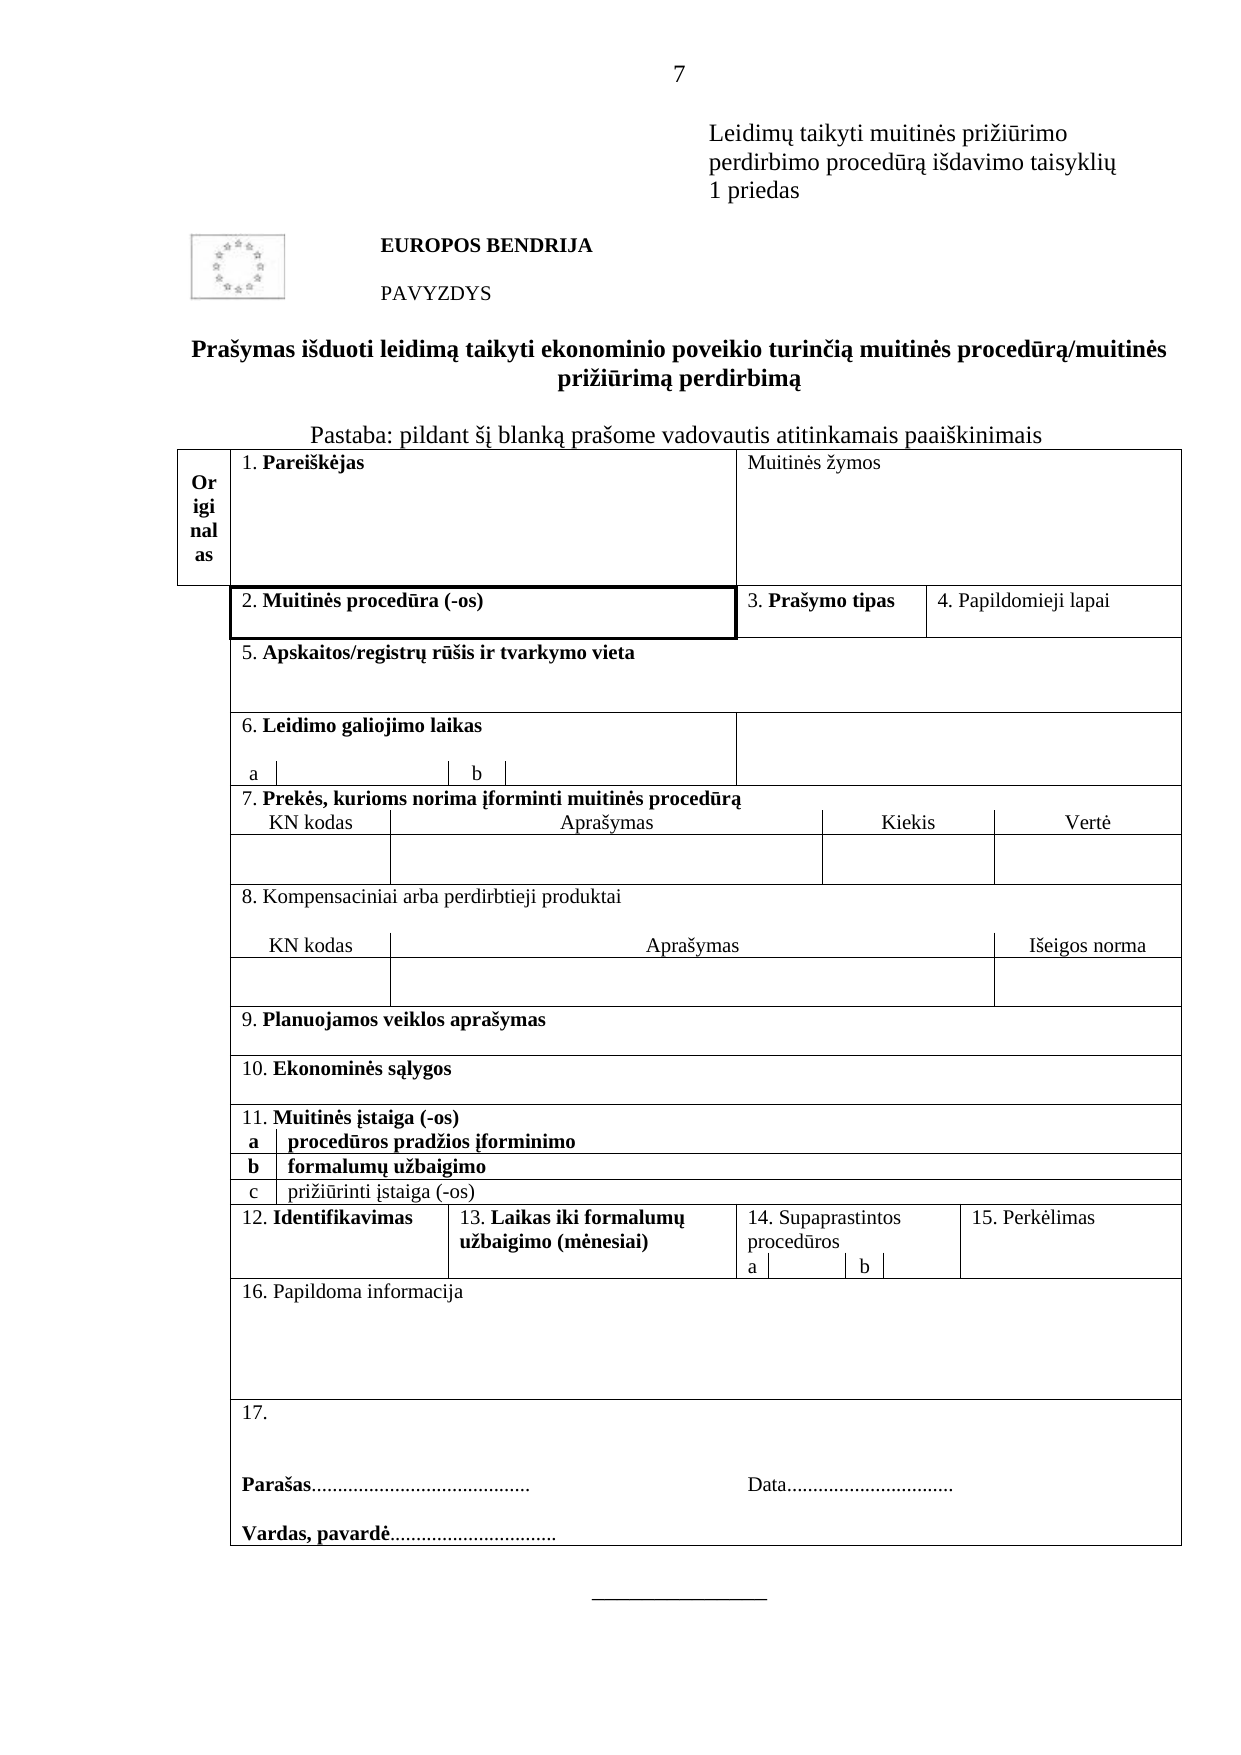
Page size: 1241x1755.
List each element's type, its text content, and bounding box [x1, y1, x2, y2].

table_cell 13. Laikas iki formalumų užbaigimo (mėnesiai) [449, 1205, 736, 1253]
table_cell a [231, 761, 276, 785]
table_cell [177, 637, 230, 712]
table_cell 2. Muitinės procedūra (-os) [232, 589, 734, 637]
table_cell [736, 1279, 1181, 1399]
table_header Originalas [178, 450, 230, 585]
table_header [177, 233, 369, 305]
table_cell [736, 638, 1181, 712]
table_cell 6. Leidimo galiojimo laikas [231, 713, 736, 761]
table_cell KN kodas [231, 933, 390, 957]
text Prašymas išduoti leidimą taikyti ekonominio poveikio turinčią muitinės procedūrą/muitinės prižiūrimą perdirbimą [177, 334, 1181, 392]
table_cell [736, 1056, 1181, 1104]
table_cell [506, 761, 736, 785]
table_cell 8. Kompensaciniai arba perdirbtieji produktai [231, 885, 736, 933]
table_cell Aprašymas [391, 933, 994, 957]
table_cell b [231, 1154, 276, 1178]
table_cell [737, 761, 1181, 785]
table_cell [177, 1055, 230, 1104]
table_cell b [846, 1253, 883, 1278]
table_cell procedūros pradžios įforminimo [277, 1129, 1181, 1153]
table_header 1. Pareiškėjas [231, 450, 736, 585]
table_cell 11. Muitinės įstaiga (-os) [231, 1105, 736, 1129]
table_cell [814, 786, 1181, 810]
text Pastaba: pildant šį blanką prašome vadovautis atitinkamais paaiškinimais [177, 420, 1181, 449]
table_cell [177, 712, 230, 761]
table_cell [995, 958, 1181, 1006]
table_cell [177, 1253, 230, 1278]
table_cell 16. Papildoma informacija [231, 1279, 736, 1399]
text Leidimų taikyti muitinės prižiūrimo [709, 118, 1181, 147]
table_cell 14. Supaprastintos procedūros [737, 1205, 960, 1253]
table_cell [995, 835, 1181, 883]
table_cell [177, 834, 230, 883]
table_cell [177, 1104, 230, 1129]
table_cell KN kodas [231, 810, 390, 834]
table_cell [177, 1399, 230, 1544]
table_cell [961, 1253, 1181, 1278]
table_cell 9. Planuojamos veiklos aprašymas [231, 1007, 736, 1055]
table_cell [177, 1204, 230, 1253]
table_cell prižiūrinti įstaiga (-os) [277, 1180, 1181, 1203]
table_cell Vertė [995, 810, 1181, 834]
table_cell Išeigos norma [995, 933, 1181, 957]
table_cell Aprašymas [391, 810, 822, 834]
table_cell [177, 933, 230, 957]
table_cell [177, 1179, 230, 1203]
table_cell [177, 957, 230, 1006]
table_cell [736, 958, 994, 1006]
table_cell [177, 884, 230, 933]
table_cell 7. Prekės, kurioms norima įforminti muitinės procedūrą [231, 786, 814, 810]
table_cell 3. Prašymo tipas [738, 586, 926, 637]
table_cell Data................................ [736, 1400, 1181, 1544]
text ______________ [177, 1574, 1181, 1603]
table_cell [391, 958, 736, 1006]
table_cell [736, 1007, 1181, 1055]
table_cell [177, 1153, 230, 1178]
table_header Muitinės žymos [737, 450, 1181, 585]
table_cell [736, 885, 1181, 933]
table_cell [177, 785, 230, 810]
table_cell [177, 586, 229, 637]
table_cell a [231, 1129, 276, 1153]
table_cell [177, 1129, 230, 1153]
table_cell 10. Ekonominės sąlygos [231, 1056, 736, 1104]
table_cell [823, 835, 994, 883]
table_cell [177, 761, 230, 785]
table_cell c [231, 1180, 276, 1203]
table_cell 17. Parašas.......................................... Vardas, pavardė................................ [231, 1400, 736, 1544]
table_cell 4. Papildomieji lapai [927, 586, 1181, 637]
table_cell [231, 835, 390, 883]
table_cell [736, 1105, 1181, 1129]
table_cell 12. Identifikavimas [231, 1205, 448, 1278]
table_cell [177, 1006, 230, 1055]
table_cell Kiekis [823, 810, 994, 834]
table_cell [277, 761, 448, 785]
table_cell [884, 1253, 960, 1278]
table_cell [449, 1253, 736, 1278]
table_cell [391, 835, 822, 883]
table_cell [177, 1278, 230, 1399]
table_cell [769, 1253, 845, 1278]
table_cell 15. Perkėlimas [961, 1205, 1181, 1253]
table_cell formalumų užbaigimo [277, 1154, 1181, 1178]
table_cell [231, 958, 390, 1006]
table_cell [177, 810, 230, 834]
table_cell a [737, 1253, 768, 1278]
text perdirbimo procedūrą išdavimo taisyklių [177, 147, 1181, 176]
table_cell b [449, 761, 505, 785]
table_header EUROPOS BENDRIJA PAVYZDYS [369, 233, 1181, 305]
table_cell [737, 713, 1181, 761]
table_cell 5. Apskaitos/registrų rūšis ir tvarkymo vieta [231, 640, 736, 712]
text 1 priedas [177, 176, 1181, 204]
